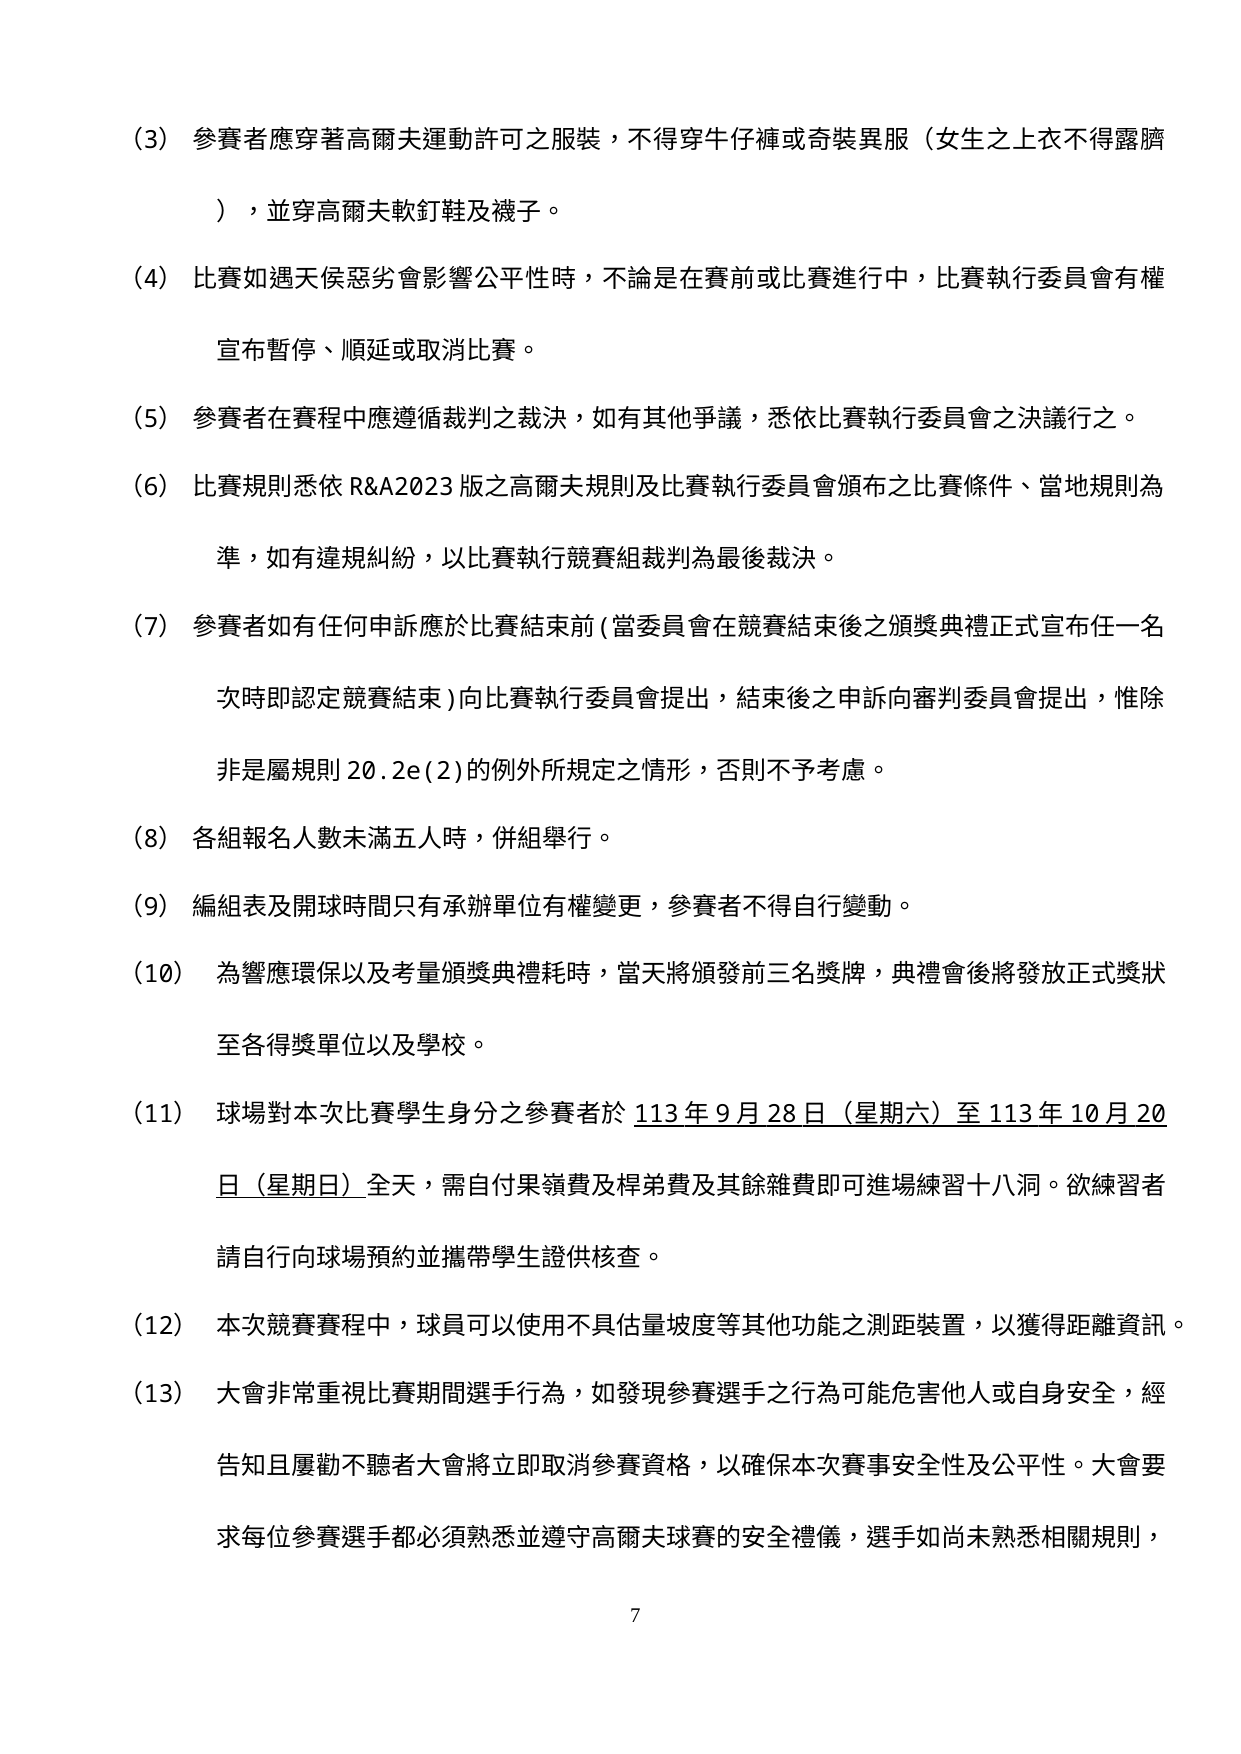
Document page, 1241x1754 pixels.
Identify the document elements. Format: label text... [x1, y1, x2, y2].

list 球場對本次比賽學生身分之參賽者於113年9月28日（星期六）至113年10月20日（星期日）全天，需自付果嶺費及桿弟費及其餘雜費即可進場練習十八洞。欲練習者請自行向球場預約並攜帶學生證供核查。 [118, 1070, 1167, 1276]
list 參賽者如有任何申訴應於比賽結束前(當委員會在競賽結束後之頒獎典禮正式宣布任一名次時即認定競賽結束)向比賽執行委員會提出，結束後之申訴向審判委員會提出，惟除非是屬規則20.2e(2)的例外所規定之情形，否則不予考慮。 [118, 583, 1167, 789]
list 大會非常重視比賽期間選手行為，如發現參賽選手之行為可能危害他人或自身安全，經告知且屢勸不聽者大會將立即取消參賽資格，以確保本次賽事安全性及公平性。大會要求每位參賽選手都必須熟悉並遵守高爾夫球賽的安全禮儀，選手如尚未熟悉相關規則， [118, 1350, 1167, 1556]
list 比賽如遇天侯惡劣會影響公平性時，不論是在賽前或比賽進行中，比賽執行委員會有權宣布暫停、順延或取消比賽。 [118, 235, 1167, 370]
list 編組表及開球時間只有承辦單位有權變更，參賽者不得自行變動。 [118, 862, 1167, 925]
list 為響應環保以及考量頒獎典禮耗時，當天將頒發前三名獎牌，典禮會後將發放正式獎狀至各得獎單位以及學校。 [118, 930, 1167, 1065]
list 本次競賽賽程中，球員可以使用不具估量坡度等其他功能之測距裝置，以獲得距離資訊。 [118, 1282, 1167, 1344]
list 參賽者在賽程中應遵循裁判之裁決，如有其他爭議，悉依比賽執行委員會之決議行之。 [118, 375, 1167, 438]
list 參賽者應穿著高爾夫運動許可之服裝，不得穿牛仔褲或奇裝異服（女生之上衣不得露臍），並穿高爾夫軟釘鞋及襪子。 [118, 96, 1167, 230]
list 各組報名人數未滿五人時，併組舉行。 [118, 794, 1167, 857]
list 比賽規則悉依R&A2023版之高爾夫規則及比賽執行委員會頒布之比賽條件、當地規則為準，如有違規糾紛，以比賽執行競賽組裁判為最後裁決。 [118, 443, 1167, 577]
